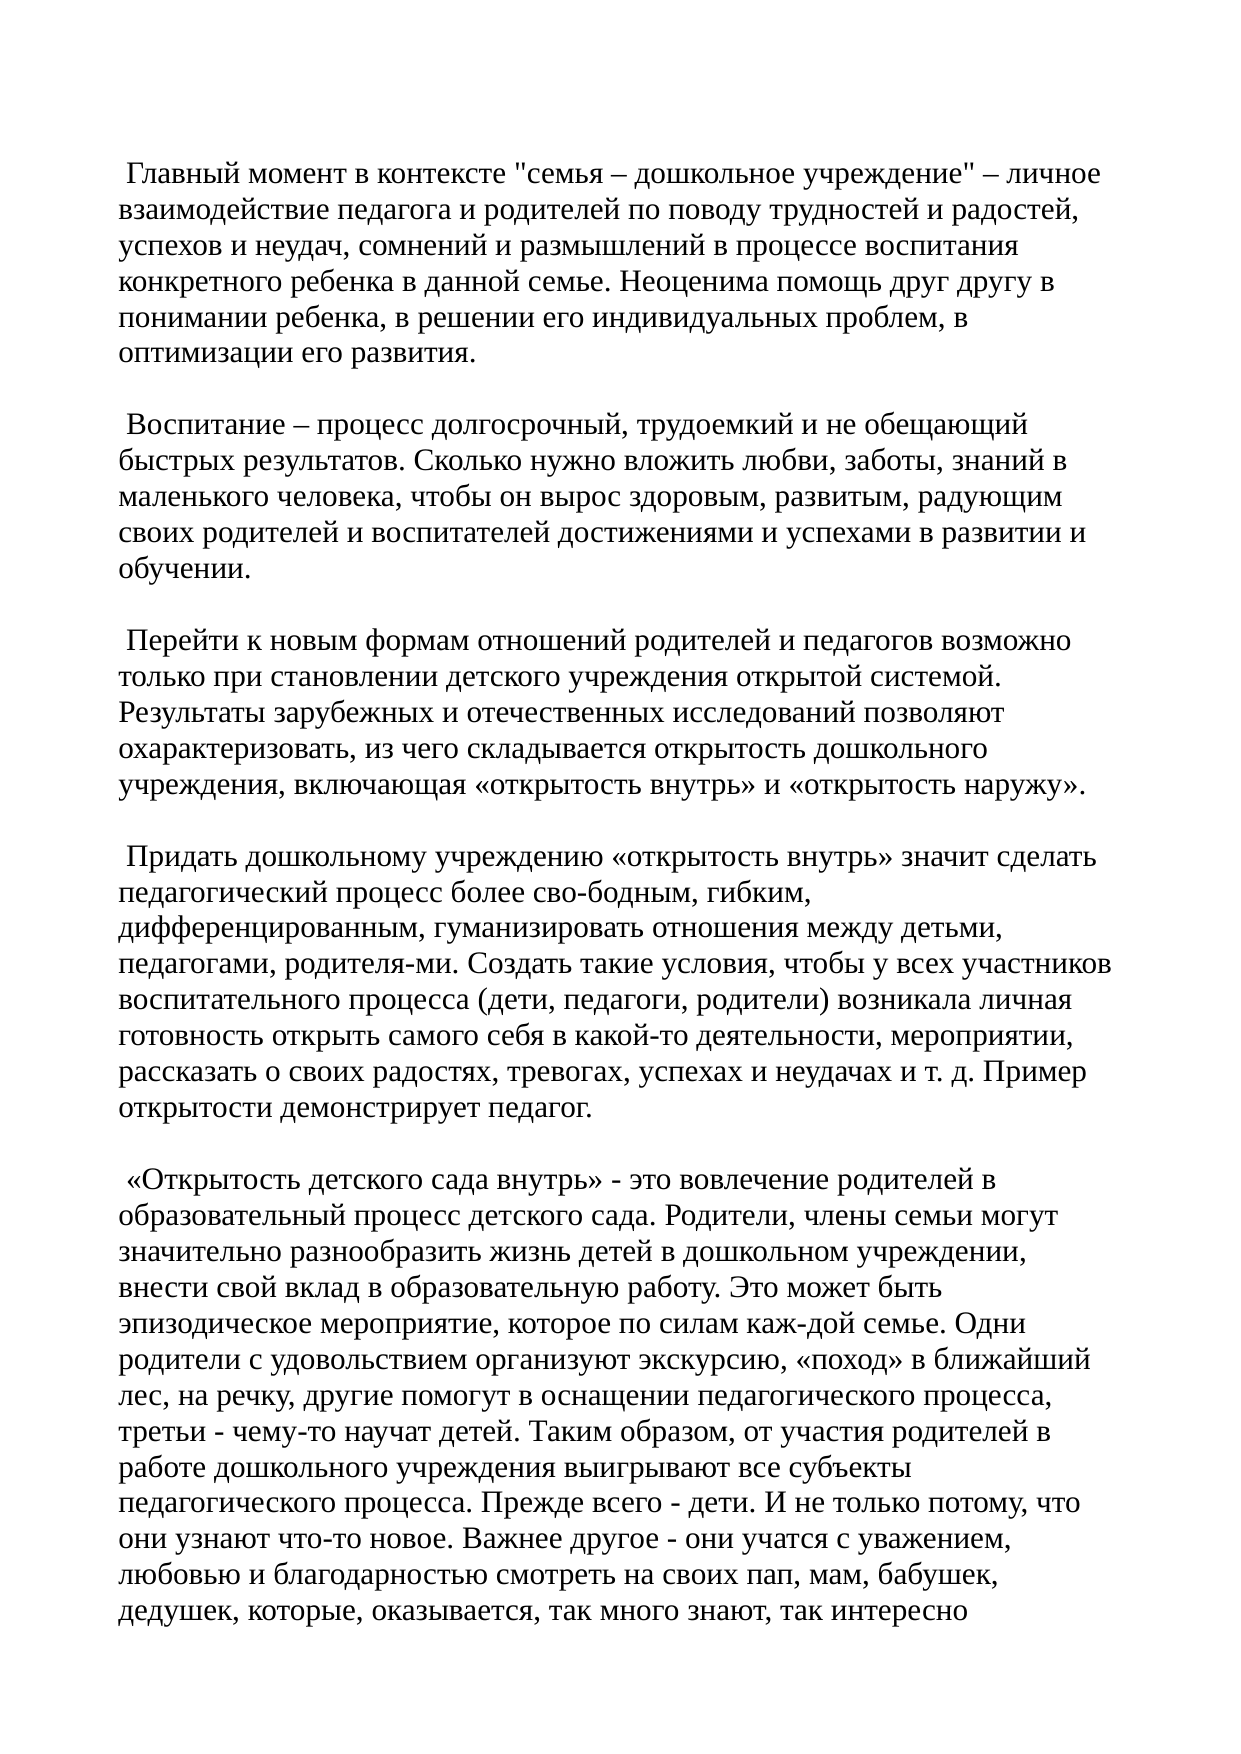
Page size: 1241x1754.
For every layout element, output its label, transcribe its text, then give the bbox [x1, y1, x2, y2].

text «Открытость детского сада внутрь» - это вовлечение родителей в образовательный процесс детского сада. Родители, члены семьи могут значительно разнообразить жизнь детей в дошкольном учреждении, внести свой вклад в образовательную работу. Это может быть эпизодическое мероприятие, которое по силам каж-дой семье. Одни родители с удовольствием организуют экскурсию, «поход» в ближайший лес, на речку, другие помогут в оснащении педагогического процесса, третьи - чему-то научат детей. Таким образом, от участия родителей в работе дошкольного учреждения выигрывают все субъекты педагогического процесса. Прежде всего - дети. И не только потому, что они узнают что-то новое. Важнее другое - они учатся с уважением, любовью и благодарностью смотреть на своих пап, мам, бабушек, дедушек, которые, оказывается, так много знают, так интересно [118, 1160, 1122, 1627]
text Перейти к новым формам отношений родителей и педагогов возможно только при становлении детского учреждения открытой системой. Результаты зарубежных и отечественных исследований позволяют охарактеризовать, из чего складывается открытость дошкольного учреждения, включающая «открытость внутрь» и «открытость наружу». [118, 621, 1122, 801]
text Воспитание – процесс долгосрочный, трудоемкий и не обещающий быстрых результатов. Сколько нужно вложить любви, заботы, знаний в маленького человека, чтобы он вырос здоровым, развитым, радующим своих родителей и воспитателей достижениями и успехами в развитии и обучении. [118, 406, 1122, 585]
text Главный момент в контексте "семья – дошкольное учреждение" – личное взаимодействие педагога и родителей по поводу трудностей и радостей, успехов и неудач, сомнений и размышлений в процессе воспитания конкретного ребенка в данной семье. Неоценима помощь друг другу в понимании ребенка, в решении его индивидуальных проблем, в оптимизации его развития. [118, 154, 1122, 370]
text Придать дошкольному учреждению «открытость внутрь» значит сделать педагогический процесс более сво-бодным, гибким, дифференцированным, гуманизировать отношения между детьми, педагогами, родителя-ми. Создать такие условия, чтобы у всех участников воспитательного процесса (дети, педагоги, родители) возникала личная готовность открыть самого себя в какой-то деятельности, мероприятии, рассказать о своих радостях, тревогах, успехах и неудачах и т. д. Пример открытости демонстрирует педагог. [118, 837, 1122, 1124]
